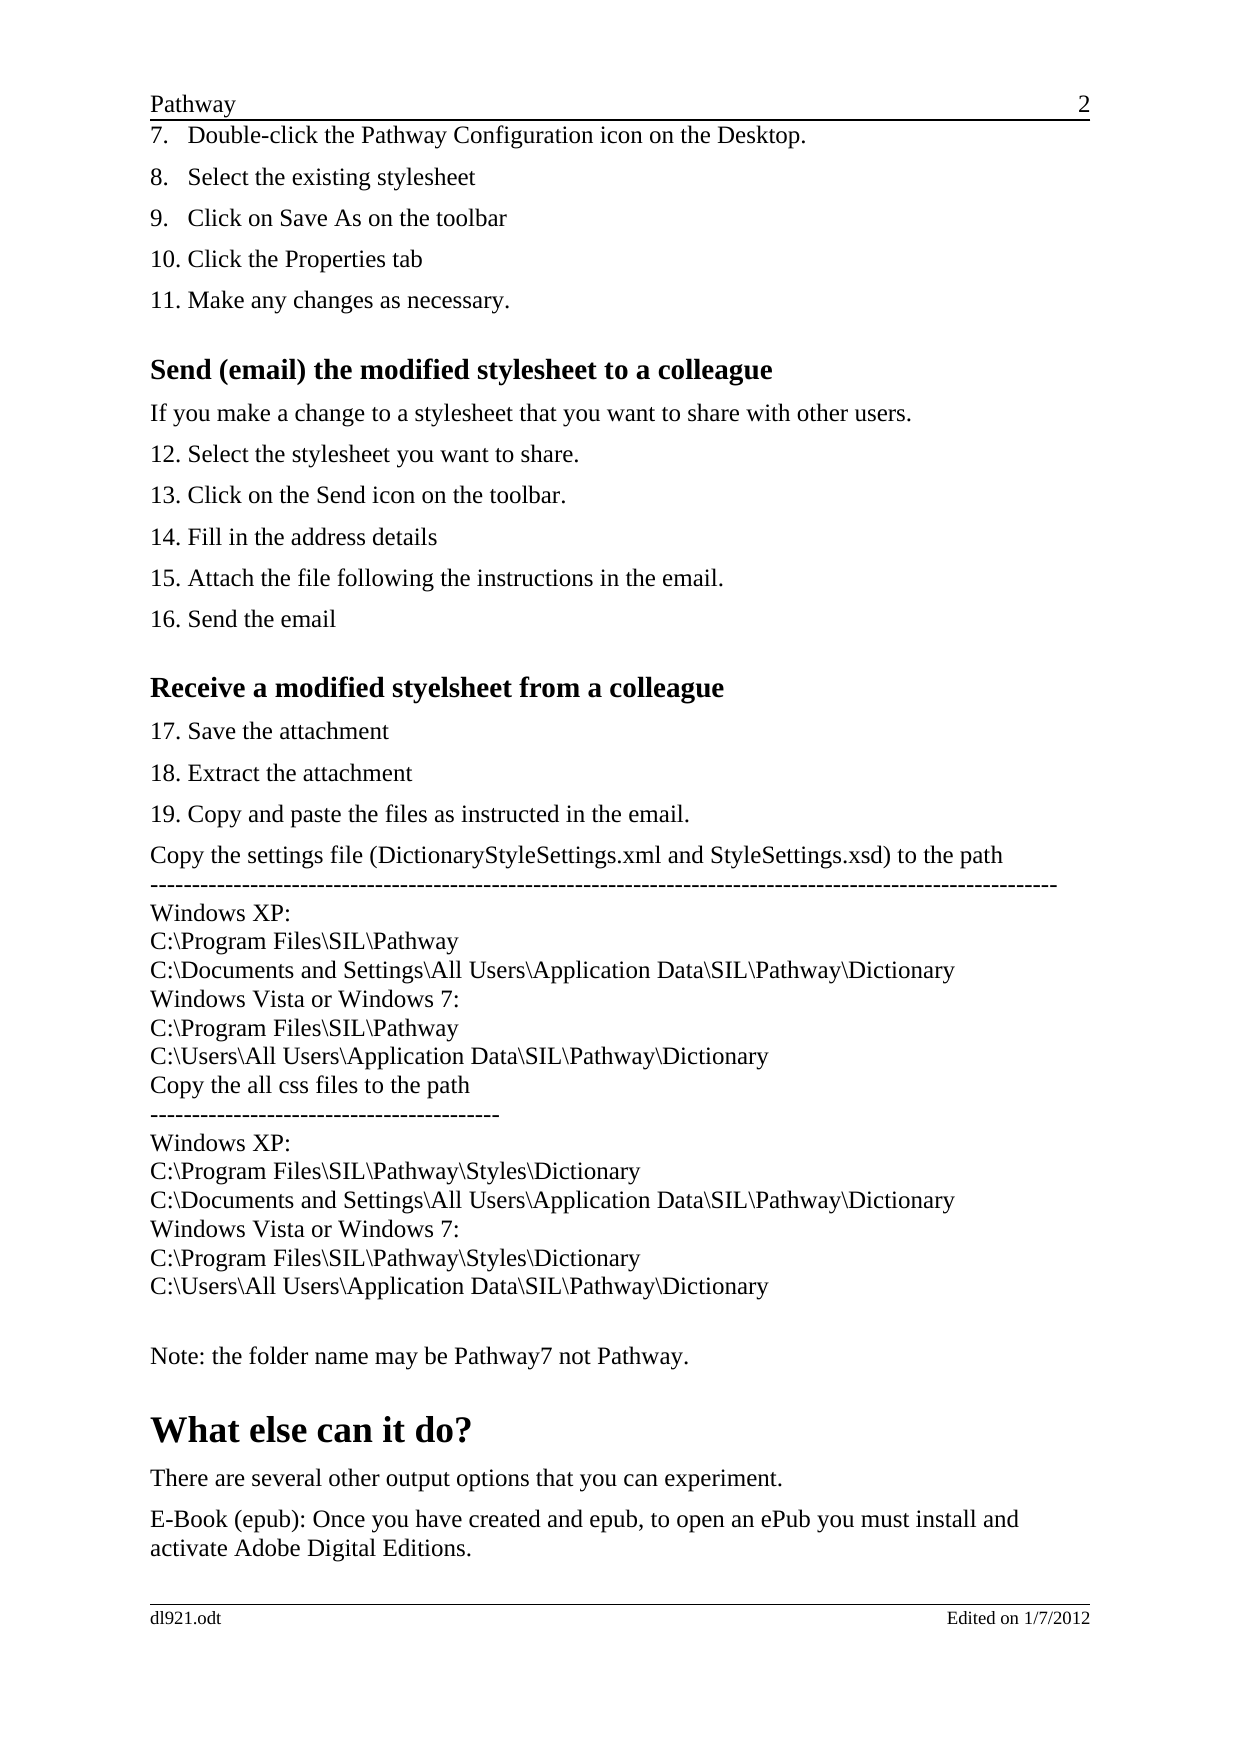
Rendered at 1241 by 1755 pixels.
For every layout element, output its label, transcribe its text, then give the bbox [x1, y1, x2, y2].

subtitle Send (email) the modified stylesheet to a colleague [150, 352, 1090, 385]
list Fill in the address details [150, 522, 1090, 550]
subtitle Receive a modified styelsheet from a colleague [150, 670, 1090, 704]
list Click on Save As on the toolbar [150, 203, 1090, 232]
text E-Book (epub): Once you have created and epub, to open an ePub you must install and activate Adobe Digital Editions. [150, 1504, 1090, 1562]
text If you make a change to a stylesheet that you want to share with other users. [150, 398, 1090, 427]
list Double-click the Pathway Configuration icon on the Desktop. [150, 121, 1090, 149]
list Make any changes as necessary. [150, 286, 1090, 314]
text Copy the settings file (DictionaryStyleSettings.xml and StyleSettings.xsd) to the path ------------------------------------------------------------------------------------------------------------- Windows XP: C:\Program Files\SIL\Pathway C:\Documents and Settings\All Users\Application Data\SIL\Pathway\Dictionary Windows Vista or Windows 7: C:\Program Files\SIL\Pathway C:\Users\All Users\Application Data\SIL\Pathway\Dictionary [150, 840, 1090, 1070]
list Select the stylesheet you want to share. [150, 439, 1090, 468]
list Click on the Send icon on the toolbar. [150, 480, 1090, 509]
text There are several other output options that you can experiment. [150, 1463, 1090, 1492]
list Copy and paste the files as instructed in the email. [150, 799, 1090, 828]
list Send the email [150, 604, 1090, 633]
list Attach the file following the instructions in the email. [150, 563, 1090, 592]
list Select the existing stylesheet [150, 162, 1090, 191]
list Extract the attachment [150, 758, 1090, 786]
list Click the Properties tab [150, 244, 1090, 273]
list Save the attachment [150, 716, 1090, 745]
subtitle What else can it do? [150, 1408, 1090, 1451]
text Note: the folder name may be Pathway7 not Pathway. [150, 1341, 1090, 1370]
text Copy the all css files to the path ------------------------------------------ Windows XP: C:\Program Files\SIL\Pathway\Styles\Dictionary C:\Documents and Settings\All Users\Application Data\SIL\Pathway\Dictionary Windows Vista or Windows 7: C:\Program Files\SIL\Pathway\Styles\Dictionary C:\Users\All Users\Application Data\SIL\Pathway\Dictionary [150, 1070, 1090, 1300]
